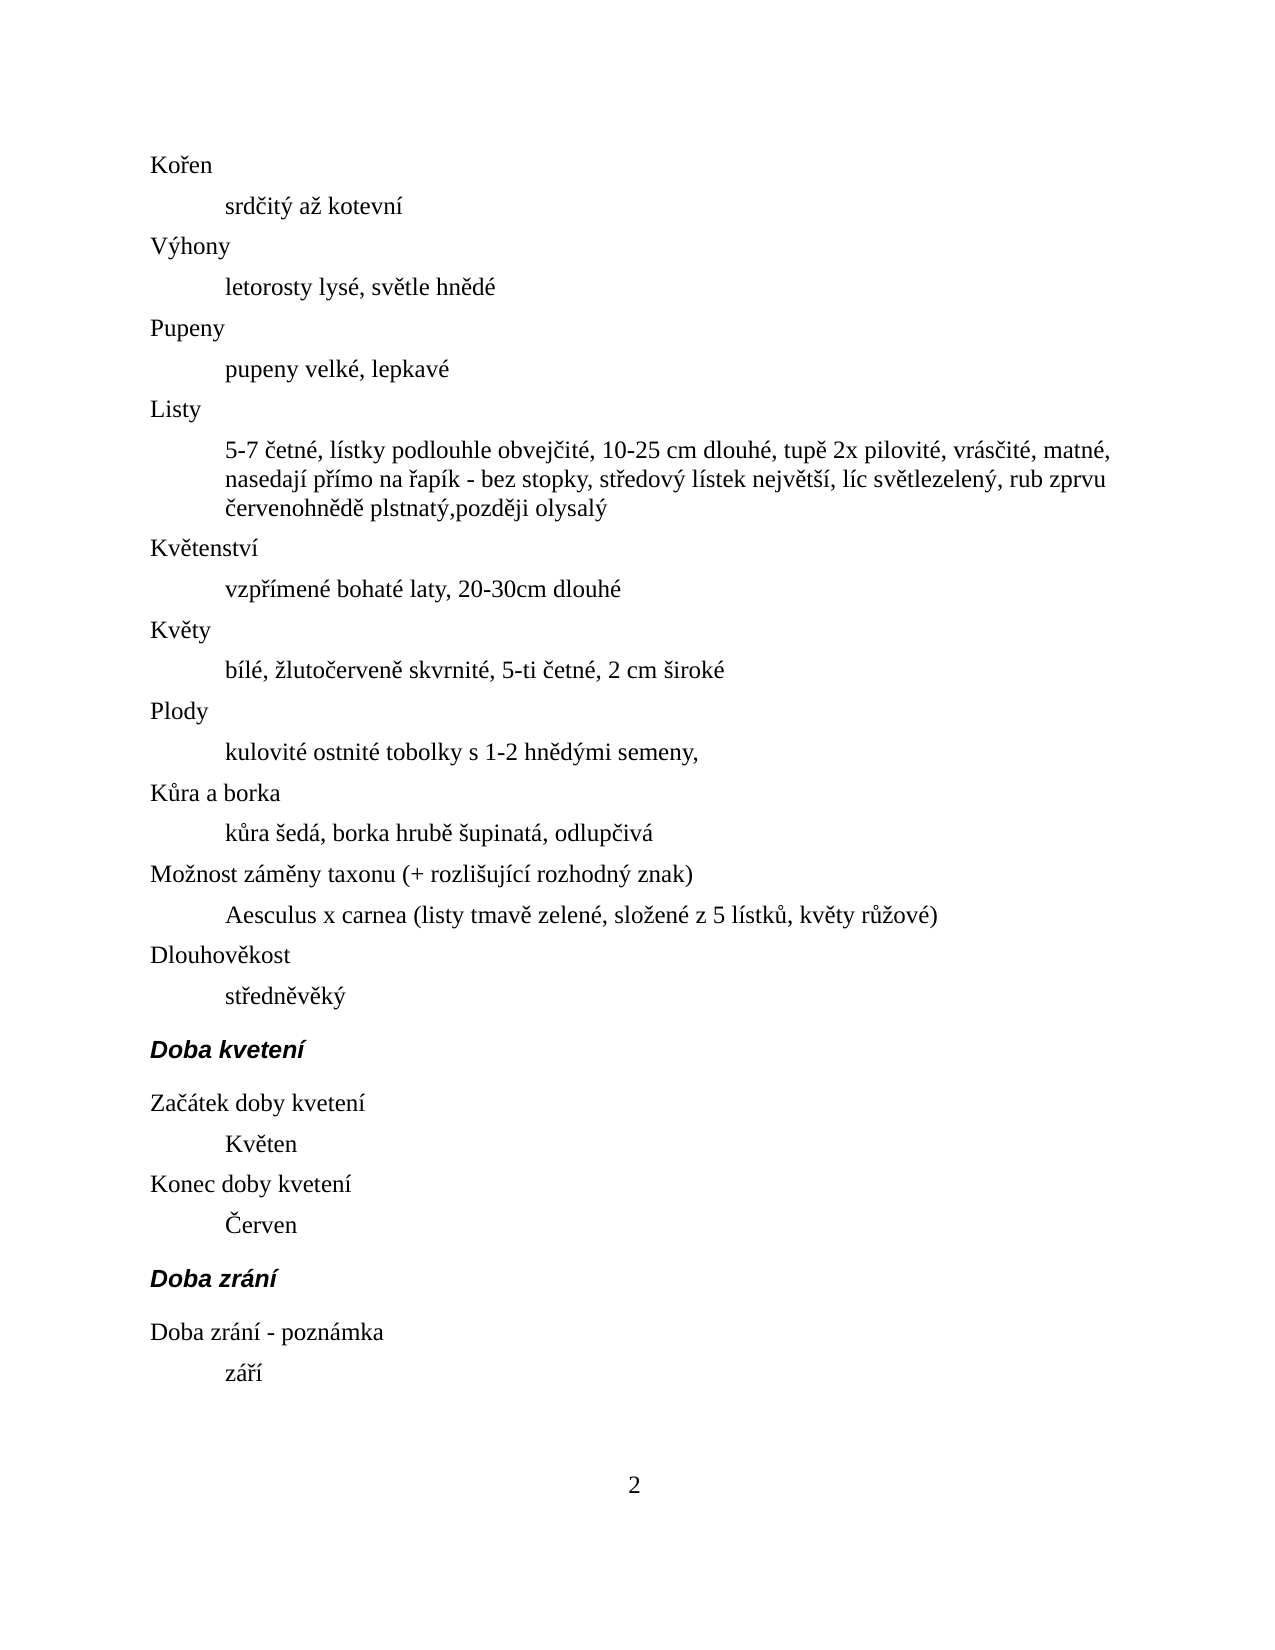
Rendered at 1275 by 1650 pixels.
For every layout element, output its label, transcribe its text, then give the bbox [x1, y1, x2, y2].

text Květen [225, 1129, 1125, 1158]
text pupeny velké, lepkavé [225, 354, 1125, 382]
text Pupeny [150, 313, 1125, 342]
text Listy [150, 394, 1125, 423]
text Aesculus x carnea (listy tmavě zelené, složené z 5 lístků, květy růžové) [225, 900, 1125, 929]
text Plody [150, 696, 1125, 725]
text vzpřímené bohaté laty, 20-30cm dlouhé [225, 574, 1125, 603]
text Možnost záměny taxonu (+ rozlišující rozhodný znak) [150, 859, 1125, 888]
subtitle Doba kvetení [150, 1035, 1125, 1064]
text Kořen [150, 150, 1125, 179]
text září [225, 1358, 1125, 1387]
text Květenství [150, 533, 1125, 562]
text letorosty lysé, světle hnědé [225, 272, 1125, 301]
text bílé, žlutočerveně skvrnité, 5-ti četné, 2 cm široké [225, 656, 1125, 684]
text kulovité ostnité tobolky s 1-2 hnědými semeny, [225, 737, 1125, 766]
text Výhony [150, 231, 1125, 260]
text Dlouhověkost [150, 941, 1125, 969]
text Začátek doby kvetení [150, 1088, 1125, 1117]
text Červen [225, 1210, 1125, 1239]
text 5-7 četné, lístky podlouhle obvejčité, 10-25 cm dlouhé, tupě 2x pilovité, vrásčité, matné, nasedají přímo na řapík - bez stopky, středový lístek největší, líc světlezelený, rub zprvu červenohnědě plstnatý,později olysalý [225, 435, 1125, 521]
text Květy [150, 615, 1125, 643]
text středněvěký [225, 981, 1125, 1010]
text Konec doby kvetení [150, 1169, 1125, 1198]
subtitle Doba zrání [150, 1264, 1125, 1293]
text srdčitý až kotevní [225, 191, 1125, 219]
text Kůra a borka [150, 778, 1125, 806]
text kůra šedá, borka hrubě šupinatá, odlupčivá [225, 818, 1125, 847]
text Doba zrání - poznámka [150, 1317, 1125, 1346]
